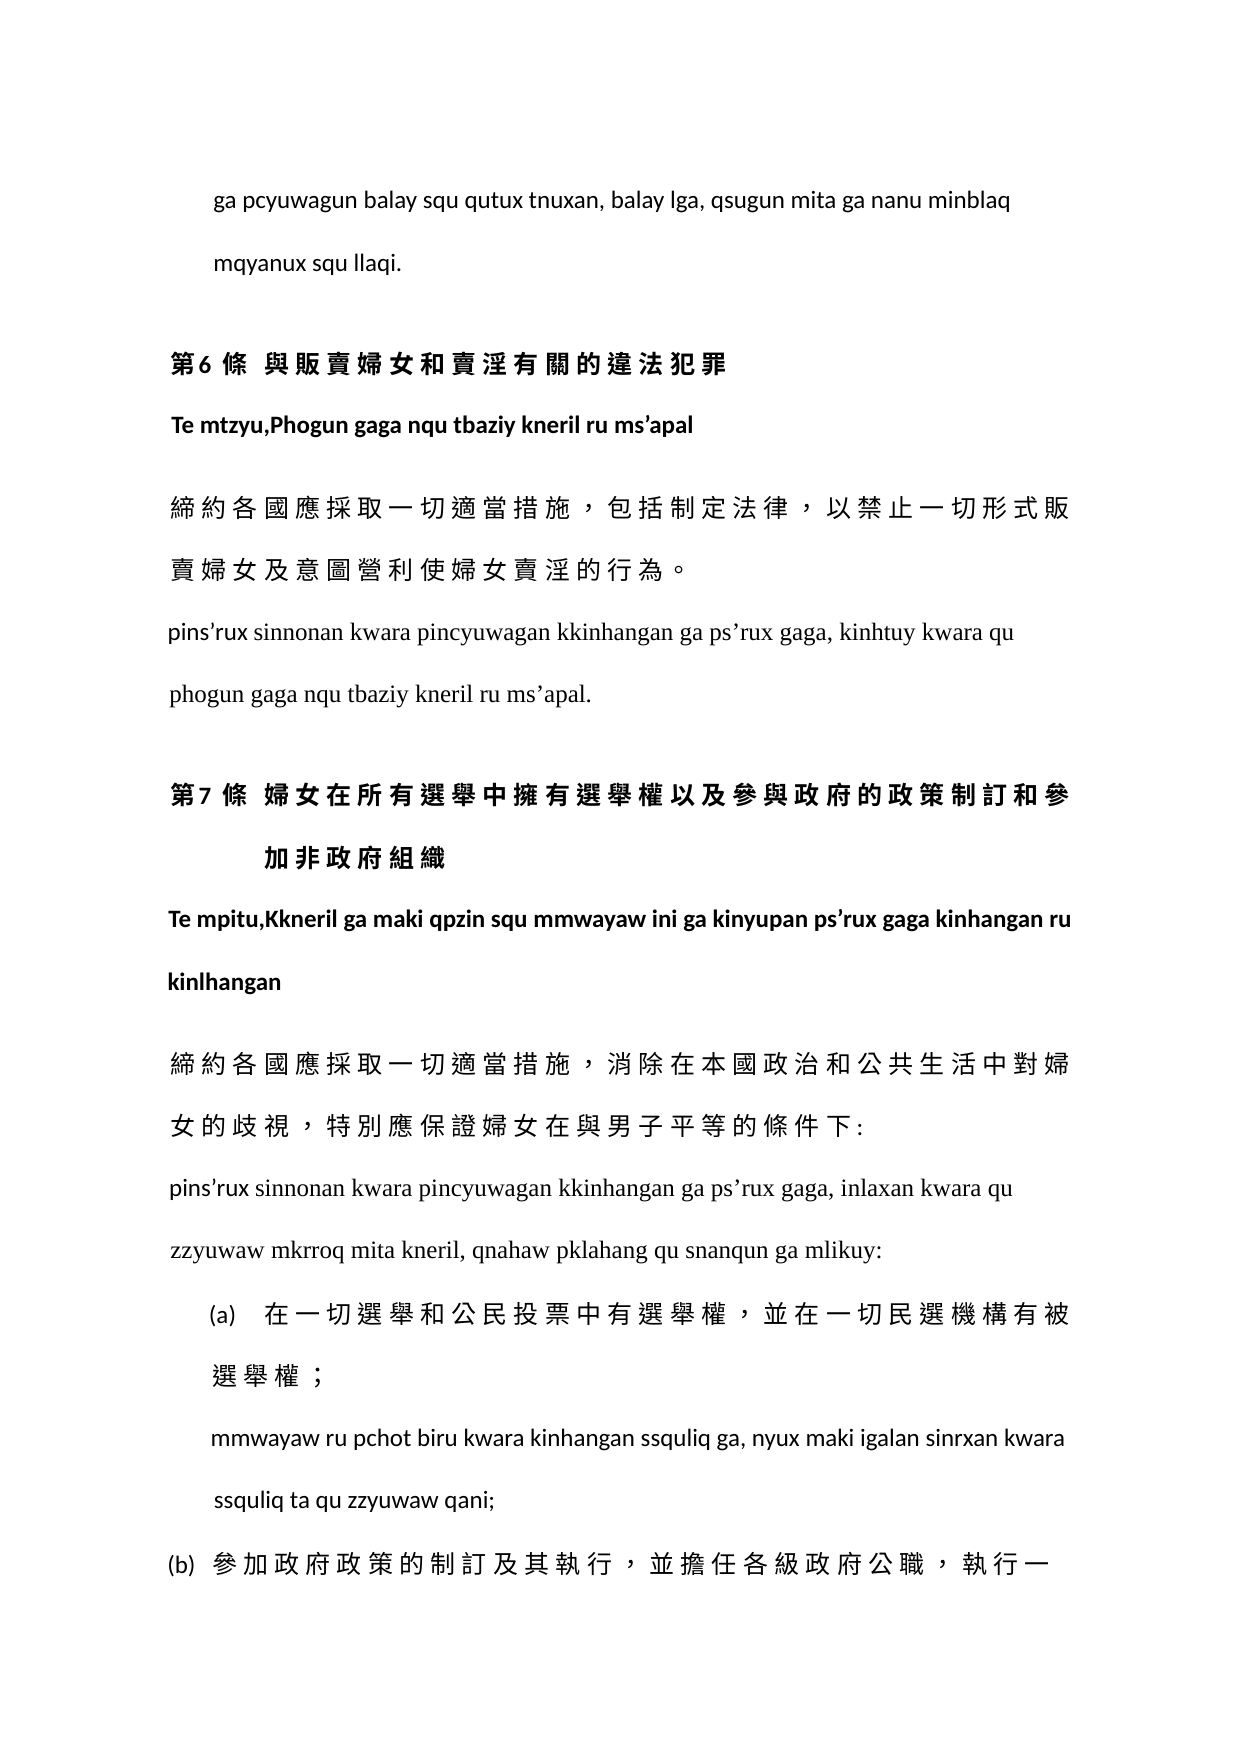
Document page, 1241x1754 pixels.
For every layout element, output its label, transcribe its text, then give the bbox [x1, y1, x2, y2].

text Te mpitu,Kkneril ga maki qpzin squ mmwayaw ini ga kinyupan ps’rux gaga kinhangan ru kinlhangan [167, 877, 1073, 1002]
text mmwayaw ru pchot biru kwara kinhangan ssquliq ga, nyux maki igalan sinrxan kwara ssquliq ta qu zzyuwaw qani; [204, 1396, 1073, 1521]
text ga pcyuwagun balay squ qutux tnuxan, balay lga, qsugun mita ga nanu minblaq mqyanux squ llaqi. [207, 158, 1073, 283]
text pins’rux sinnonan kwara pincyuwagan kkinhangan ga ps’rux gaga, kinhtuy kwara qu phogun gaga nqu tbaziy kneril ru ms’apal. [167, 589, 1073, 714]
text Te mtzyu,Phogun gaga nqu tbaziy kneril ru ms’apal [167, 383, 1073, 446]
text 締約各國應採取一切適當措施，包括制定法律，以禁止一切形式販賣婦女及意圖營利使婦女賣淫的行為。 [167, 464, 1073, 589]
text pins’rux sinnonan kwara pincyuwagan kkinhangan ga ps’rux gaga, inlaxan kwara qu zzyuwaw mkrroq mita kneril, qnahaw pklahang qu snanqun ga mlikuy: [167, 1146, 1073, 1271]
list 在一切選舉和公民投票中有選舉權，並在一切民選機構有被選舉權； [207, 1271, 1073, 1396]
list 與販賣婦女和賣淫有關的違法犯罪 [167, 321, 1073, 383]
text 締約各國應採取一切適當措施，消除在本國政治和公共生活中對婦女的歧視，特別應保證婦女在與男子平等的條件下: [167, 1021, 1073, 1146]
list 婦女在所有選舉中擁有選舉權以及參與政府的政策制訂和參加非政府組織 [167, 752, 1073, 877]
list 參加政府政策的制訂及其執行，並擔任各級政府公職，執行一 [167, 1521, 1073, 1583]
